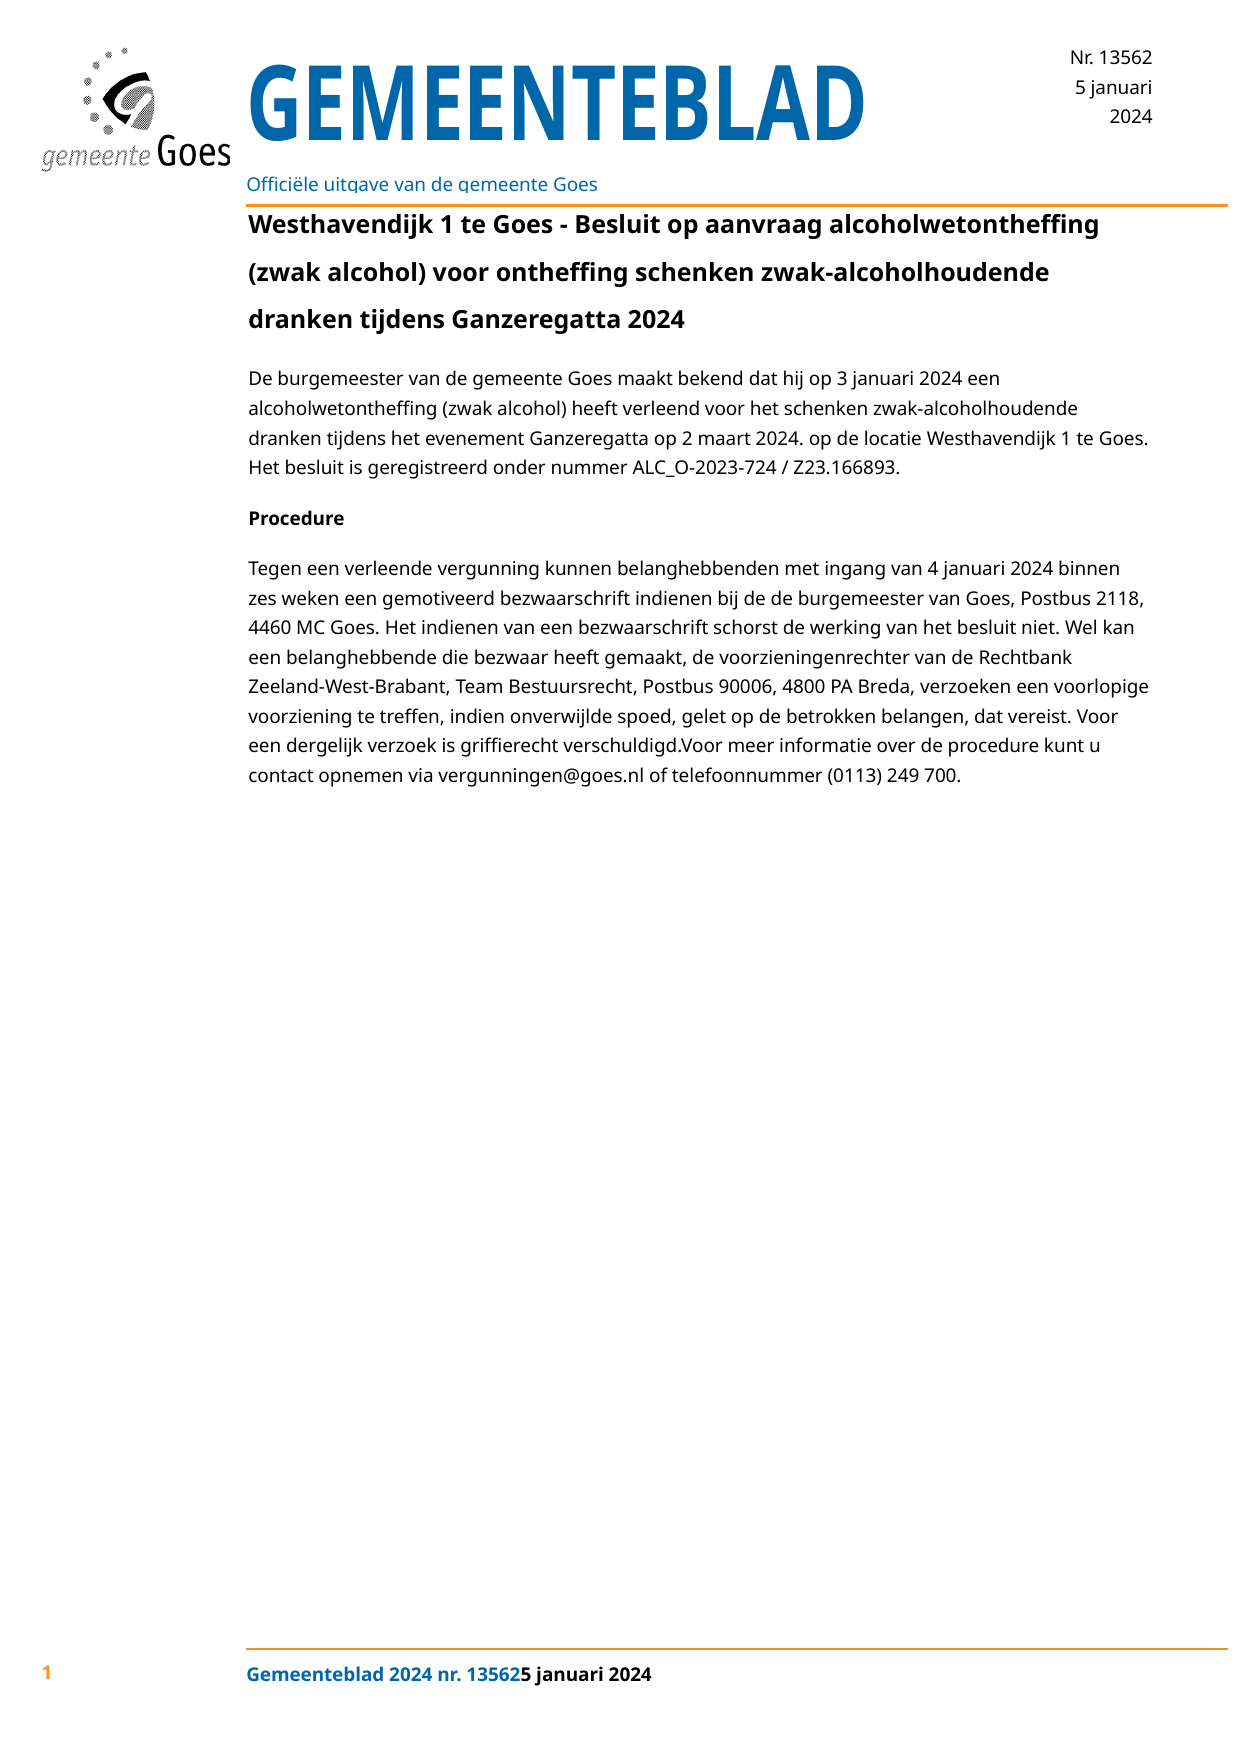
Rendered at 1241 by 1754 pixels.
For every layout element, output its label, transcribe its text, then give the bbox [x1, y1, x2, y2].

text Westhavendijk 1 te Goes - Besluit op aanvraag alcoholwetontheffing (zwak alcohol) voor ontheffing schenken zwak-alcoholhoudende dranken tijdens Ganzeregatta 2024 [248, 207, 1152, 336]
picture [41, 47, 231, 172]
text De burgemeester van de gemeente Goes maakt bekend dat hij op 3 januari 2024 een alcoholwetontheffing (zwak alcohol) heeft verleend voor het schenken zwak-alcoholhoudende dranken tijdens het evenement Ganzeregatta op 2 maart 2024. op de locatie Westhavendijk 1 te Goes. Het besluit is geregistreerd onder nummer ALC_O-2023-724 / Z23.166893. [248, 366, 1152, 480]
text Procedure [248, 505, 1152, 530]
text Tegen een verleende vergunning kunnen belanghebbenden met ingang van 4 januari 2024 binnen zes weken een gemotiveerd bezwaarschrift indienen bij de de burgemeester van Goes, Postbus 2118, 4460 MC Goes. Het indienen van een bezwaarschrift schorst de werking van het besluit niet. Wel kan een belanghebbende die bezwaar heeft gemaakt, de voorzieningenrechter van de Rechtbank Zeeland-West-Brabant, Team Bestuursrecht, Postbus 90006, 4800 PA Breda, verzoeken een voorlopige voorziening te treffen, indien onverwijlde spoed, gelet op de betrokken belangen, dat vereist. Voor een dergelijk verzoek is griffierecht verschuldigd.Voor meer informatie over de procedure kunt u contact opnemen via vergunningen@goes.nl of telefoonnummer (0113) 249 700. [248, 555, 1152, 788]
